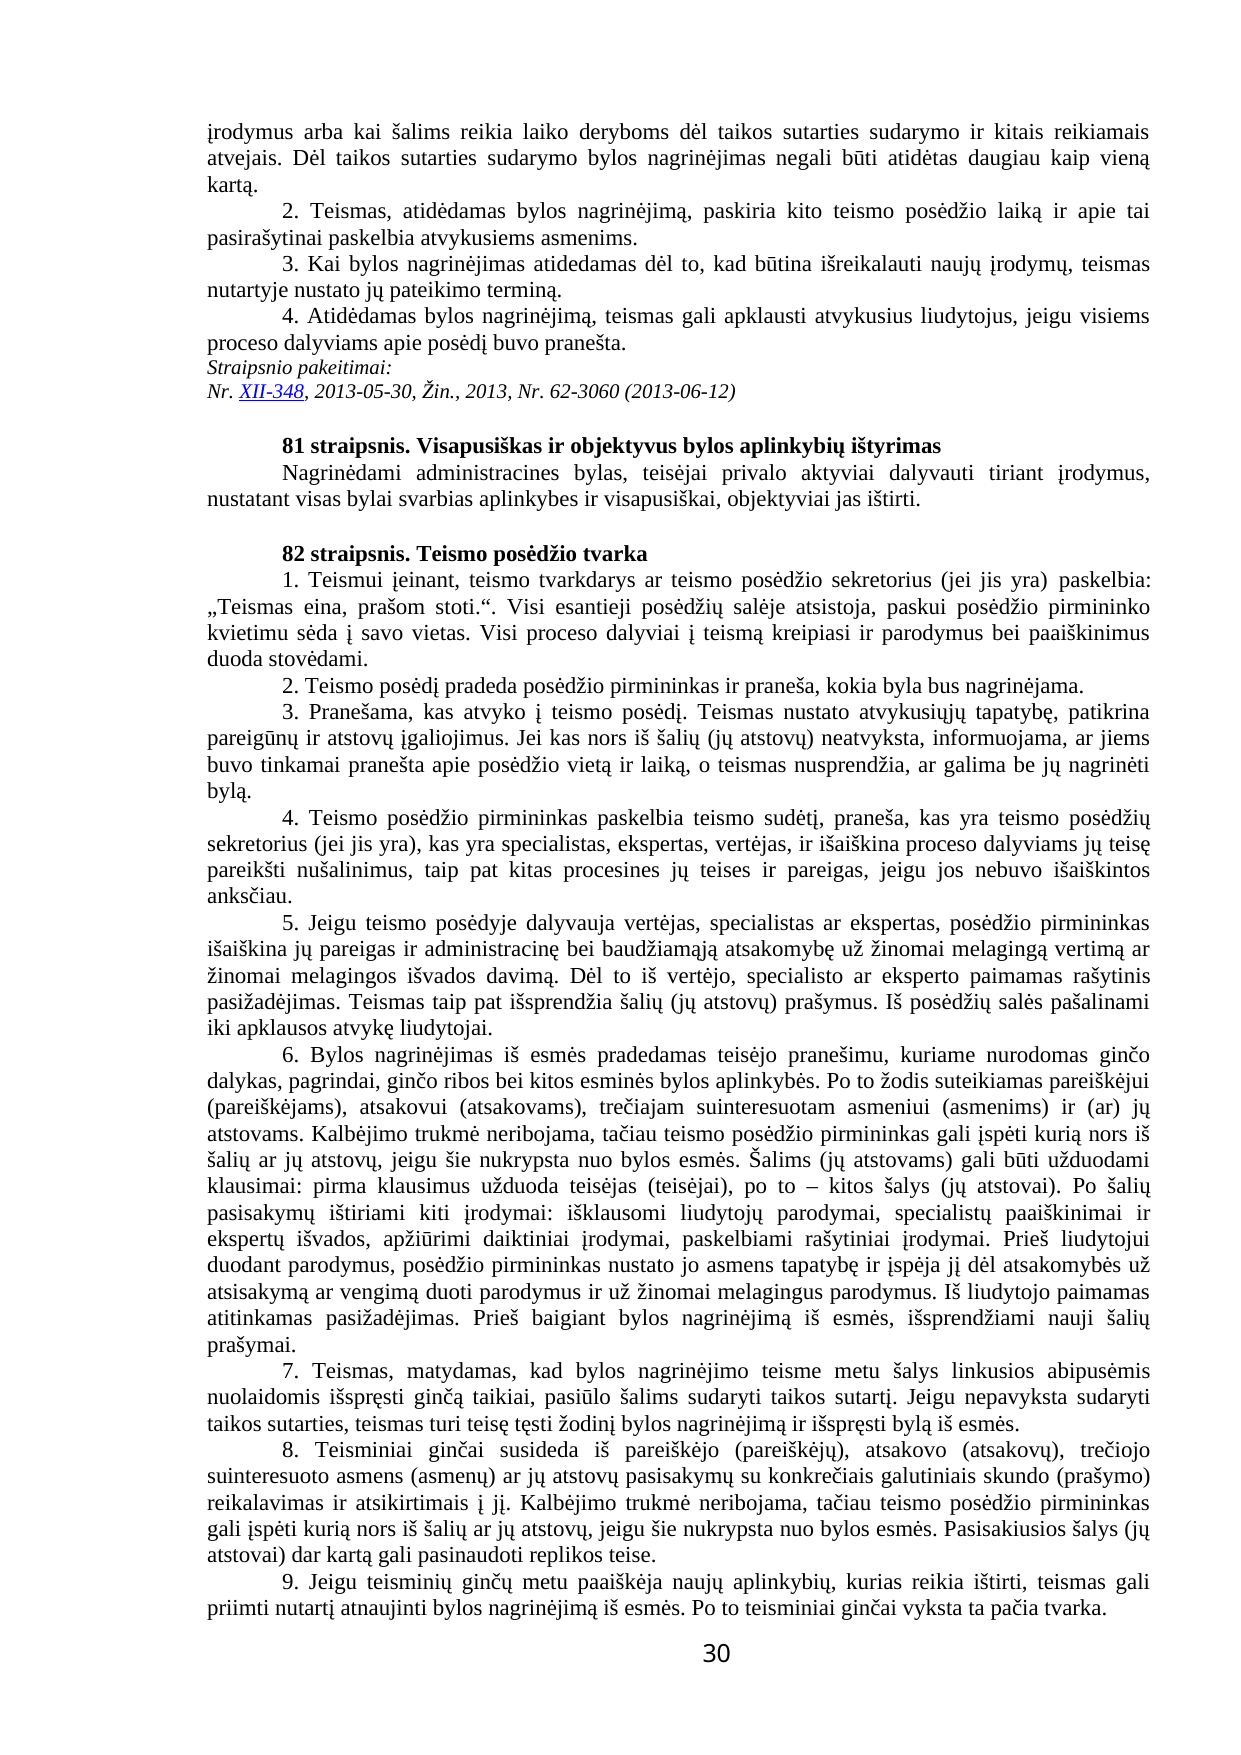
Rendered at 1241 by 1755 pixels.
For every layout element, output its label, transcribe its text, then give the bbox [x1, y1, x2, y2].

text Nagrinėdami administracines bylas, teisėjai privalo aktyviai dalyvauti tiriant įrodymus, nustatant visas bylai svarbias aplinkybes ir visapusiškai, objektyviai jas ištirti. [207, 458, 1152, 511]
text 5. Jeigu teismo posėdyje dalyvauja vertėjas, specialistas ar ekspertas, posėdžio pirmininkas išaiškina jų pareigas ir administracinę bei baudžiamąją atsakomybę už žinomai melagingą vertimą ar žinomai melagingos išvados davimą. Dėl to iš vertėjo, specialisto ar eksperto paimamas rašytinis pasižadėjimas. Teismas taip pat išsprendžia šalių (jų atstovų) prašymus. Iš posėdžių salės pašalinami iki apklausos atvykę liudytojai. [207, 909, 1152, 1041]
text 3. Pranešama, kas atvyko į teismo posėdį. Teismas nustato atvykusiųjų tapatybę, patikrina pareigūnų ir atstovų įgaliojimus. Jei kas nors iš šalių (jų atstovų) neatvyksta, informuojama, ar jiems buvo tinkamai pranešta apie posėdžio vietą ir laiką, o teismas nusprendžia, ar galima be jų nagrinėti bylą. [207, 698, 1152, 803]
text 81 straipsnis. Visapusiškas ir objektyvus bylos aplinkybių ištyrimas [207, 432, 1152, 458]
text 4. Atidėdamas bylos nagrinėjimą, teismas gali apklausti atvykusius liudytojus, jeigu visiems proceso dalyviams apie posėdį buvo pranešta. [207, 303, 1152, 355]
text 2. Teismas, atidėdamas bylos nagrinėjimą, paskiria kito teismo posėdžio laiką ir apie tai pasirašytinai paskelbia atvykusiems asmenims. [207, 197, 1152, 250]
text 2. Teismo posėdį pradeda posėdžio pirmininkas ir praneša, kokia byla bus nagrinėjama. [207, 672, 1152, 698]
text 1. Teismui įeinant, teismo tvarkdarys ar teismo posėdžio sekretorius (jei jis yra) paskelbia: „Teismas eina, prašom stoti.“. Visi esantieji posėdžių salėje atsistoja, paskui posėdžio pirmininko kvietimu sėda į savo vietas. Visi proceso dalyviai į teismą kreipiasi ir parodymus bei paaiškinimus duoda stovėdami. [207, 566, 1152, 672]
text 9. Jeigu teisminių ginčų metu paaiškėja naujų aplinkybių, kurias reikia ištirti, teismas gali priimti nutartį atnaujinti bylos nagrinėjimą iš esmės. Po to teisminiai ginčai vyksta ta pačia tvarka. [207, 1568, 1152, 1621]
text Straipsnio pakeitimai: [207, 355, 1152, 379]
text 3. Kai bylos nagrinėjimas atidedamas dėl to, kad būtina išreikalauti naujų įrodymų, teismas nutartyje nustato jų pateikimo terminą. [207, 250, 1152, 303]
text 8. Teisminiai ginčai susideda iš pareiškėjo (pareiškėjų), atsakovo (atsakovų), trečiojo suinteresuoto asmens (asmenų) ar jų atstovų pasisakymų su konkrečiais galutiniais skundo (prašymo) reikalavimas ir atsikirtimais į jį. Kalbėjimo trukmė neribojama, tačiau teismo posėdžio pirmininkas gali įspėti kurią nors iš šalių ar jų atstovų, jeigu šie nukrypsta nuo bylos esmės. Pasisakiusios šalys (jų atstovai) dar kartą gali pasinaudoti replikos teise. [207, 1436, 1152, 1568]
text 82 straipsnis. Teismo posėdžio tvarka [207, 540, 1152, 566]
text Nr. XII-348, 2013-05-30, Žin., 2013, Nr. 62-3060 (2013-06-12) [207, 379, 1152, 403]
text 6. Bylos nagrinėjimas iš esmės pradedamas teisėjo pranešimu, kuriame nurodomas ginčo dalykas, pagrindai, ginčo ribos bei kitos esminės bylos aplinkybės. Po to žodis suteikiamas pareiškėjui (pareiškėjams), atsakovui (atsakovams), trečiajam suinteresuotam asmeniui (asmenims) ir (ar) jų atstovams. Kalbėjimo trukmė neribojama, tačiau teismo posėdžio pirmininkas gali įspėti kurią nors iš šalių ar jų atstovų, jeigu šie nukrypsta nuo bylos esmės. Šalims (jų atstovams) gali būti užduodami klausimai: pirma klausimus užduoda teisėjas (teisėjai), po to – kitos šalys (jų atstovai). Po šalių pasisakymų ištiriami kiti įrodymai: išklausomi liudytojų parodymai, specialistų paaiškinimai ir ekspertų išvados, apžiūrimi daiktiniai įrodymai, paskelbiami rašytiniai įrodymai. Prieš liudytojui duodant parodymus, posėdžio pirmininkas nustato jo asmens tapatybę ir įspėja jį dėl atsakomybės už atsisakymą ar vengimą duoti parodymus ir už žinomai melagingus parodymus. Iš liudytojo paimamas atitinkamas pasižadėjimas. Prieš baigiant bylos nagrinėjimą iš esmės, išsprendžiami nauji šalių prašymai. [207, 1041, 1152, 1357]
text įrodymus arba kai šalims reikia laiko deryboms dėl taikos sutarties sudarymo ir kitais reikiamais atvejais. Dėl taikos sutarties sudarymo bylos nagrinėjimas negali būti atidėtas daugiau kaip vieną kartą. [207, 118, 1152, 197]
text 7. Teismas, matydamas, kad bylos nagrinėjimo teisme metu šalys linkusios abipusėmis nuolaidomis išspręsti ginčą taikiai, pasiūlo šalims sudaryti taikos sutartį. Jeigu nepavyksta sudaryti taikos sutarties, teismas turi teisę tęsti žodinį bylos nagrinėjimą ir išspręsti bylą iš esmės. [207, 1357, 1152, 1436]
text 4. Teismo posėdžio pirmininkas paskelbia teismo sudėtį, praneša, kas yra teismo posėdžių sekretorius (jei jis yra), kas yra specialistas, ekspertas, vertėjas, ir išaiškina proceso dalyviams jų teisę pareikšti nušalinimus, taip pat kitas procesines jų teises ir pareigas, jeigu jos nebuvo išaiškintos anksčiau. [207, 803, 1152, 909]
